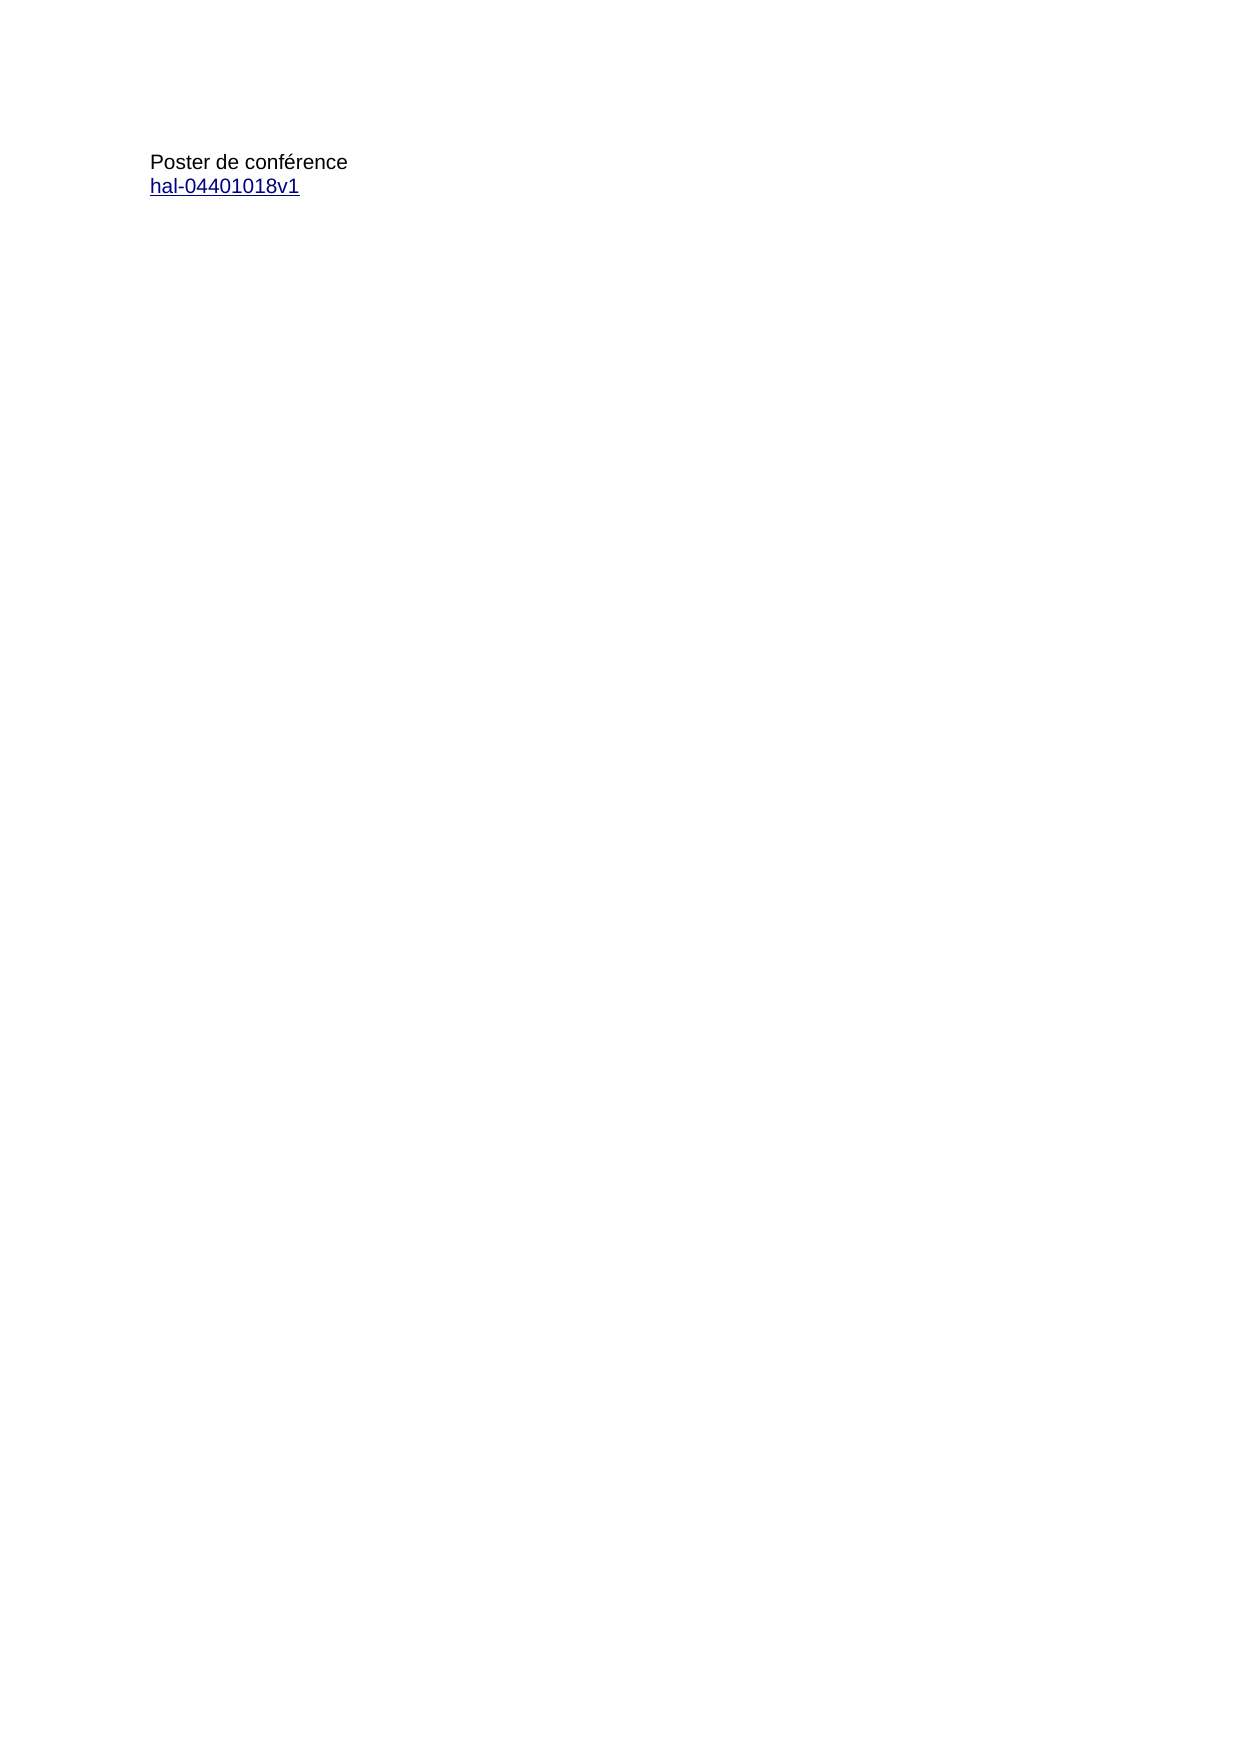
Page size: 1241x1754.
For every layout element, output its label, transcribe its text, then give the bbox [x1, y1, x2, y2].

table_header Poster de conférence hal-04401018v1 [150, 150, 1090, 198]
